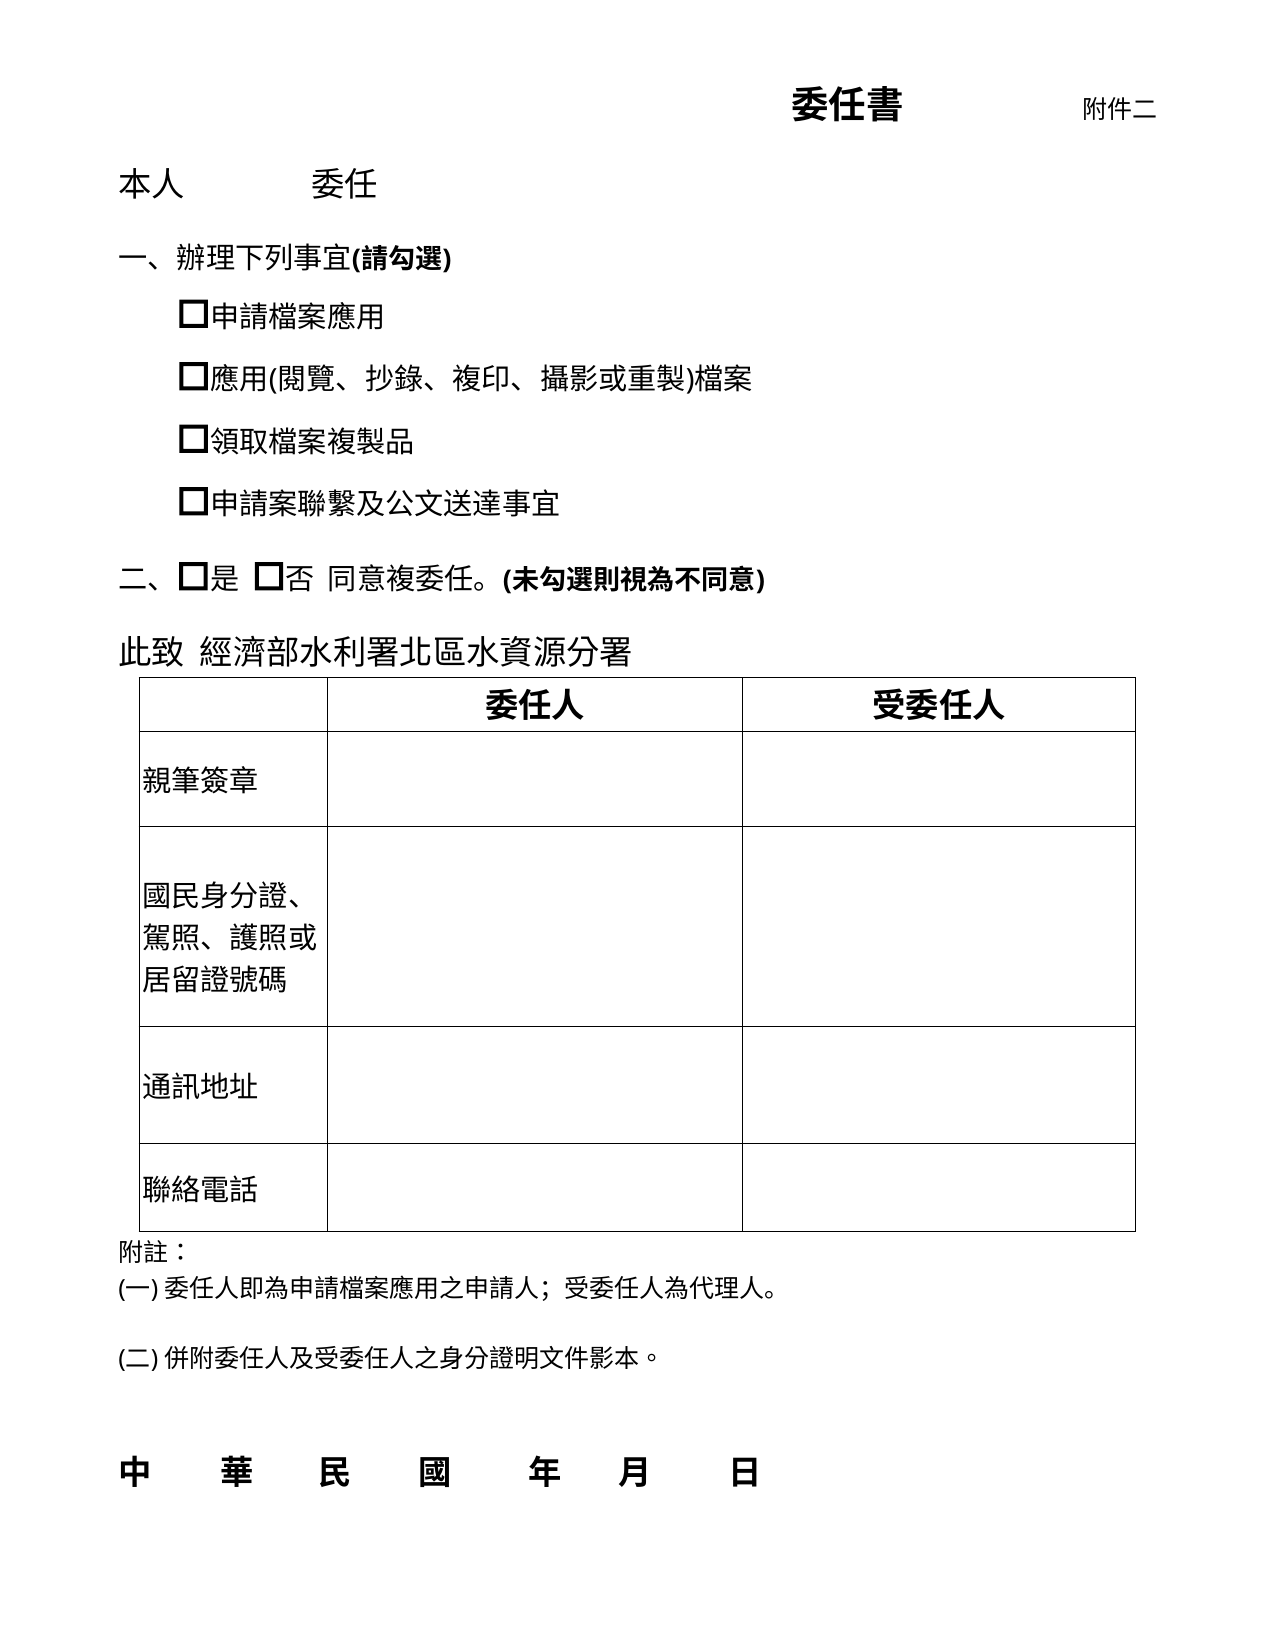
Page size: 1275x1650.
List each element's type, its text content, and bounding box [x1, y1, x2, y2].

text ¨領取檔案複製品 [118, 402, 1157, 465]
text ¨申請案聯繫及公文送達事宜 [118, 465, 1157, 527]
text (二) 併附委任人及受委任人之身分證明文件影本。 [118, 1317, 1157, 1379]
text 一、辦理下列事宜(請勾選) [118, 235, 1157, 277]
table_cell [328, 732, 742, 826]
table_cell [743, 827, 1135, 1026]
table_cell [743, 1027, 1135, 1143]
table_cell 國民身分證、駕照、護照或居留證號碼 [140, 827, 327, 1026]
table_cell 聯絡電話 [140, 1144, 327, 1231]
table_cell [328, 827, 742, 1026]
text 委任書 附件二 [118, 75, 1157, 129]
text 此致 經濟部水利署北區水資源分署 [118, 615, 1157, 677]
text ¨應用(閱覽、抄錄、複印、攝影或重製)檔案 [118, 340, 1157, 402]
table_header 委任人 [328, 678, 742, 731]
table_cell [743, 732, 1135, 826]
table_cell 親筆簽章 [140, 732, 327, 826]
text 本人 委任 [118, 158, 1157, 206]
table_header [140, 678, 327, 731]
list (一) 委任人即為申請檔案應用之申請人；受委任人為代理人。 [118, 1268, 1157, 1304]
text 附註： [118, 1232, 1157, 1268]
table_header 受委任人 [743, 678, 1135, 731]
text 二、¨是 ¨否 同意複委任。(未勾選則視為不同意) [118, 540, 1157, 602]
table_cell 通訊地址 [140, 1027, 327, 1143]
text ¨申請檔案應用 [118, 277, 1157, 340]
table_cell [328, 1027, 742, 1143]
text 中 華 民 國 年 月 日 [118, 1446, 1157, 1494]
table_cell [328, 1144, 742, 1231]
table_cell [743, 1144, 1135, 1231]
